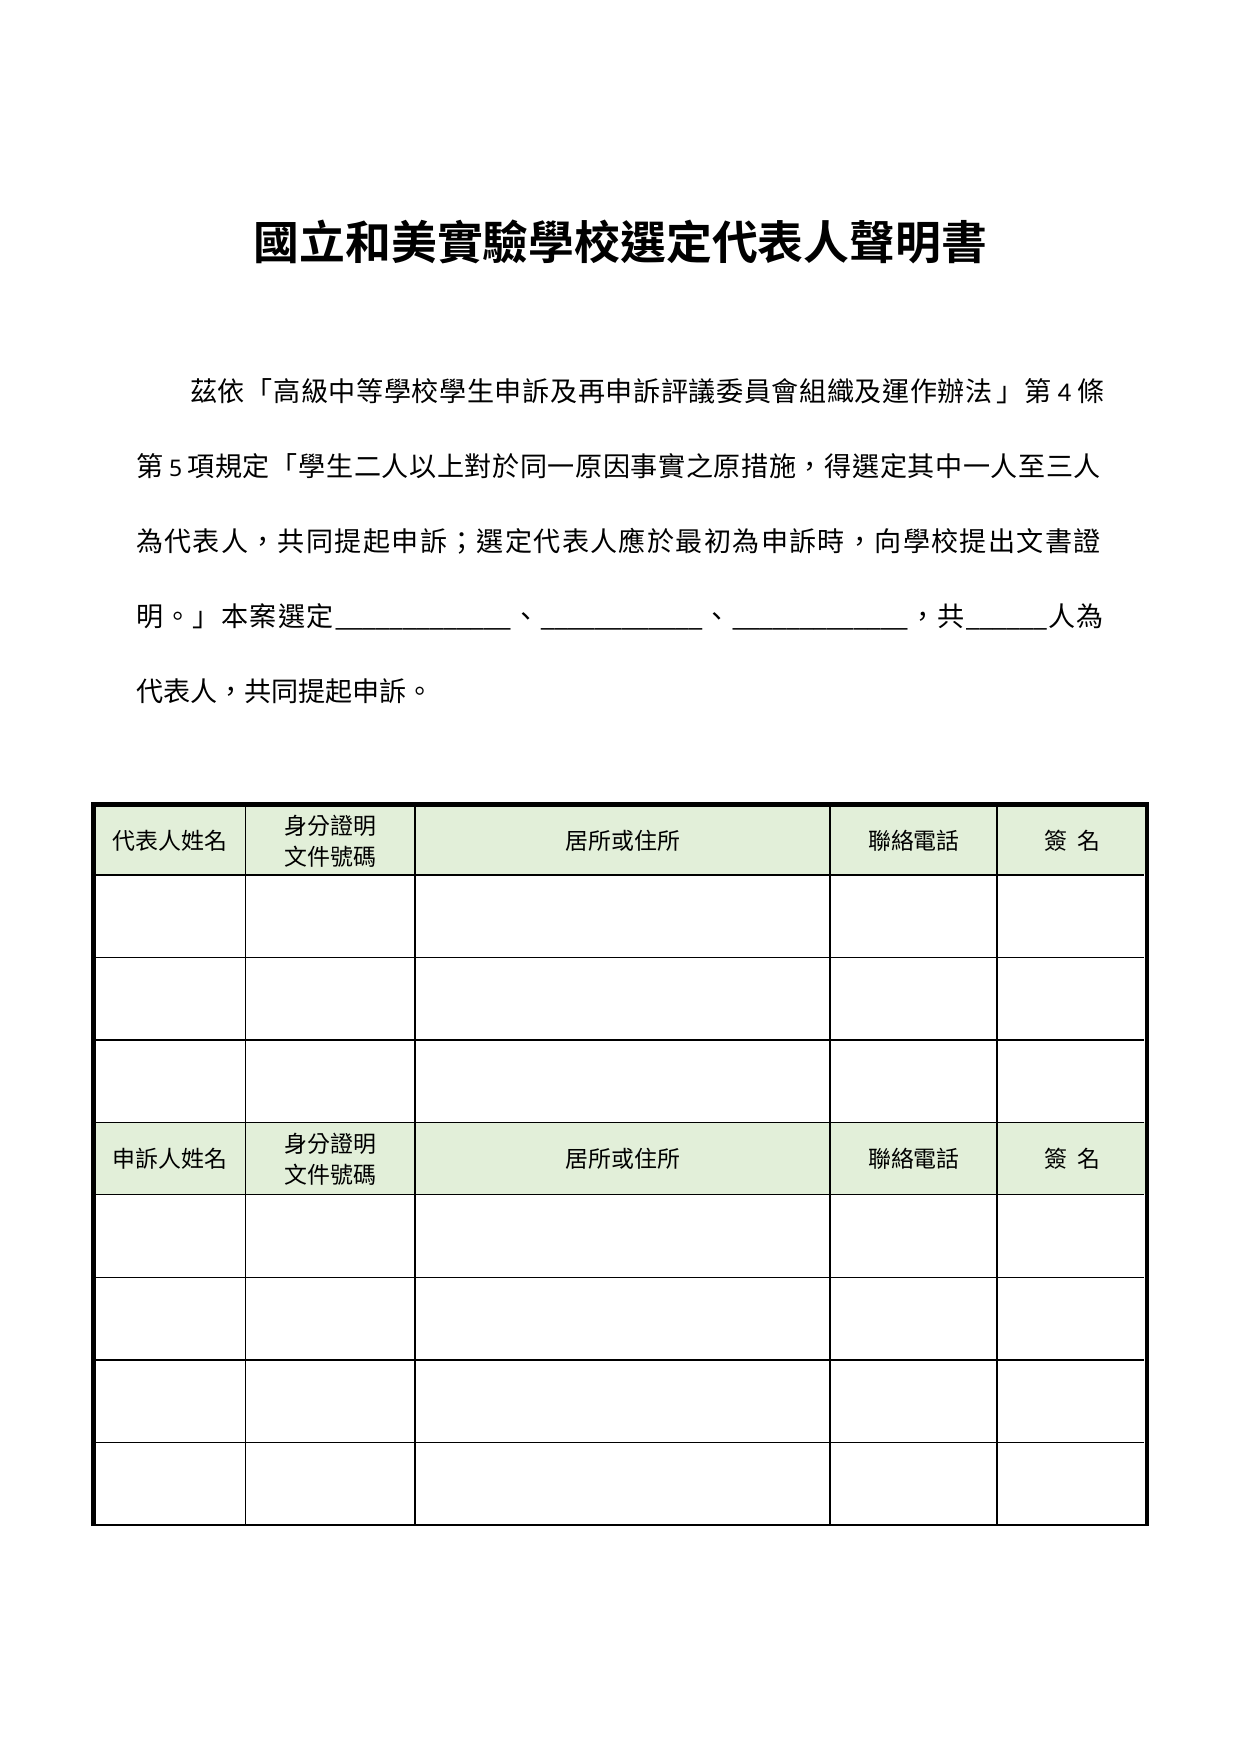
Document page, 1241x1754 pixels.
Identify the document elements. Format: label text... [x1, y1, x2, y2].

table_cell [96, 1278, 245, 1359]
table_cell [96, 1361, 245, 1442]
table_cell [246, 1195, 414, 1276]
table_cell [416, 1041, 829, 1122]
table_cell [998, 1039, 1145, 1122]
table_cell [246, 1361, 414, 1442]
table_cell [998, 1359, 1145, 1442]
table_cell [416, 1361, 829, 1442]
table_cell [96, 1195, 245, 1276]
table_cell [416, 876, 829, 957]
text 國立和美實驗學校選定代表人聲明書 [136, 202, 1104, 277]
table_cell [416, 958, 829, 1039]
table_cell [96, 1443, 245, 1524]
table_cell [831, 1361, 996, 1442]
table_cell [998, 1276, 1145, 1359]
table_header 代表人姓名 [96, 807, 245, 874]
table_header 聯絡電話 [831, 807, 996, 874]
text 茲依「高級中等學校學生申訴及再申訴評議委員會組織及運作辦法」第4條第5項規定「學生二人以上對於同一原因事實之原措施，得選定其中一人至三人為代表人，共同提起申訴；選定代表人應於最初為申訴時，向學校提出文書證明。」本案選定_____________、____________、_____________，共______人為代表人，共同提起申訴。 [136, 352, 1104, 727]
table_cell [831, 1278, 996, 1359]
table_header 簽 名 [998, 807, 1145, 874]
table_cell [96, 1041, 245, 1122]
table_cell [998, 1442, 1145, 1524]
table_cell [831, 1041, 996, 1122]
table_cell [998, 1194, 1145, 1276]
table_cell [246, 958, 414, 1039]
table_cell [998, 957, 1145, 1039]
table_cell 聯絡電話 [831, 1123, 996, 1194]
table_cell [831, 876, 996, 957]
table_cell [246, 1278, 414, 1359]
table_cell 申訴人姓名 [96, 1123, 245, 1194]
table_header 居所或住所 [416, 807, 829, 874]
table_cell [416, 1195, 829, 1276]
table_cell [246, 1443, 414, 1524]
table_cell [831, 1443, 996, 1524]
table_cell [831, 1195, 996, 1276]
table_header 身分證明 文件號碼 [246, 807, 414, 874]
table_cell [246, 1041, 414, 1122]
table_cell 身分證明 文件號碼 [246, 1123, 414, 1194]
table_cell 居所或住所 [416, 1123, 829, 1194]
table_cell [998, 874, 1145, 957]
table_cell [416, 1278, 829, 1359]
table_cell 簽 名 [998, 1122, 1145, 1194]
table_cell [96, 876, 245, 957]
table_cell [96, 958, 245, 1039]
table_cell [831, 958, 996, 1039]
table_cell [246, 876, 414, 957]
table_cell [416, 1443, 829, 1524]
